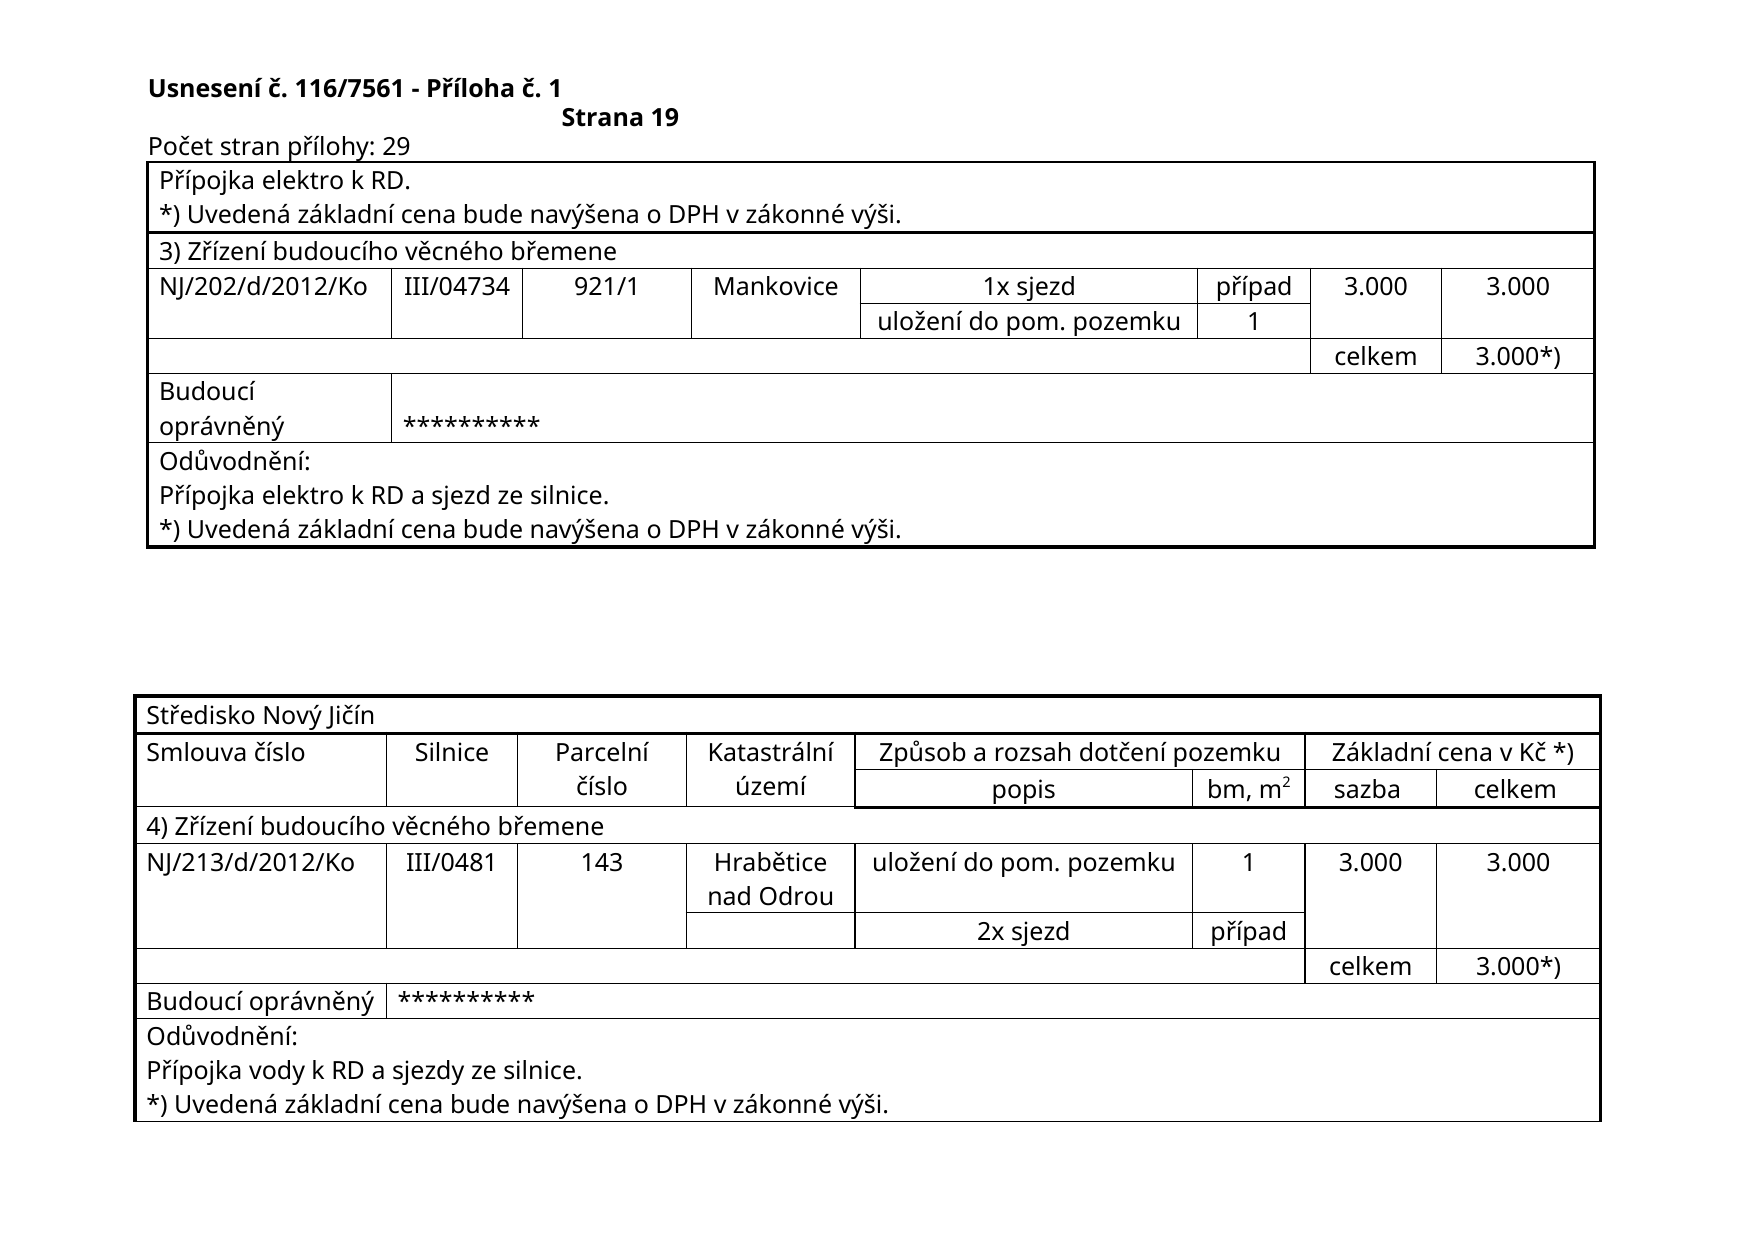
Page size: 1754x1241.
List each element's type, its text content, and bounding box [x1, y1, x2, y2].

table_cell 4) Zřízení budoucího věcného břemene [137, 807, 1599, 843]
table_cell Základní cena v Kč *) [1306, 735, 1599, 769]
table_cell Katastrální území [687, 735, 854, 806]
table_cell 2x sjezd [856, 913, 1192, 947]
table_cell 3.000*) [1442, 339, 1593, 373]
table_cell Silnice [387, 735, 517, 806]
table_cell ********** [387, 984, 1599, 1018]
table_cell celkem [1306, 949, 1436, 982]
table_cell NJ/202/d/2012/Ko [149, 269, 391, 338]
table_cell [137, 949, 1304, 982]
table_cell celkem [1437, 770, 1599, 806]
table_cell 1 [1193, 844, 1304, 912]
table_cell 3.000*) [1437, 949, 1599, 982]
table_cell uložení do pom. pozemku [856, 844, 1192, 912]
table_cell případ [1193, 913, 1304, 947]
table_cell sazba [1306, 770, 1436, 806]
table_cell 921/1 [523, 269, 691, 338]
table_cell 143 [518, 844, 686, 947]
table_cell III/04734 [392, 269, 522, 338]
table_cell Odůvodnění: Přípojka vody k RD a sjezdy ze silnice. *) Uvedená základní cena bude navýšena o DPH v zákonné výši. [137, 1019, 1599, 1121]
table_cell ********** [392, 374, 1593, 442]
table_cell [149, 339, 1310, 373]
table_cell 1 [1198, 304, 1310, 338]
table_cell III/0481 [387, 844, 517, 947]
table_cell 3.000 [1437, 844, 1599, 947]
table_cell celkem [1311, 339, 1441, 373]
table_cell 3.000 [1306, 844, 1436, 947]
table_cell Hrabětice nad Odrou [687, 844, 854, 912]
table_cell Přípojka elektro k RD. *) Uvedená základní cena bude navýšena o DPH v zákonné výši. [149, 163, 1593, 231]
table_cell 1x sjezd [861, 269, 1197, 303]
table_cell Budoucí oprávněný [149, 374, 391, 442]
table_cell 3) Zřízení budoucího věcného břemene [149, 234, 1593, 268]
table_cell 3.000 [1442, 269, 1593, 338]
table_cell popis [856, 770, 1192, 806]
table_cell NJ/213/d/2012/Ko [137, 844, 386, 947]
table_cell bm, m2 [1193, 770, 1304, 806]
table_cell uložení do pom. pozemku [861, 304, 1197, 338]
table_cell [687, 913, 854, 947]
table_cell Mankovice [692, 269, 860, 338]
table_cell Parcelní číslo [518, 735, 686, 806]
table_cell případ [1198, 269, 1310, 303]
table_cell Odůvodnění: Přípojka elektro k RD a sjezd ze silnice. *) Uvedená základní cena bude navýšena o DPH v zákonné výši. [149, 443, 1593, 545]
table_header Středisko Nový Jičín [137, 698, 1599, 732]
table_cell Smlouva číslo [137, 735, 386, 806]
table_cell 3.000 [1311, 269, 1441, 338]
table_cell Budoucí oprávněný [137, 984, 386, 1018]
table_cell Způsob a rozsah dotčení pozemku [856, 735, 1304, 769]
